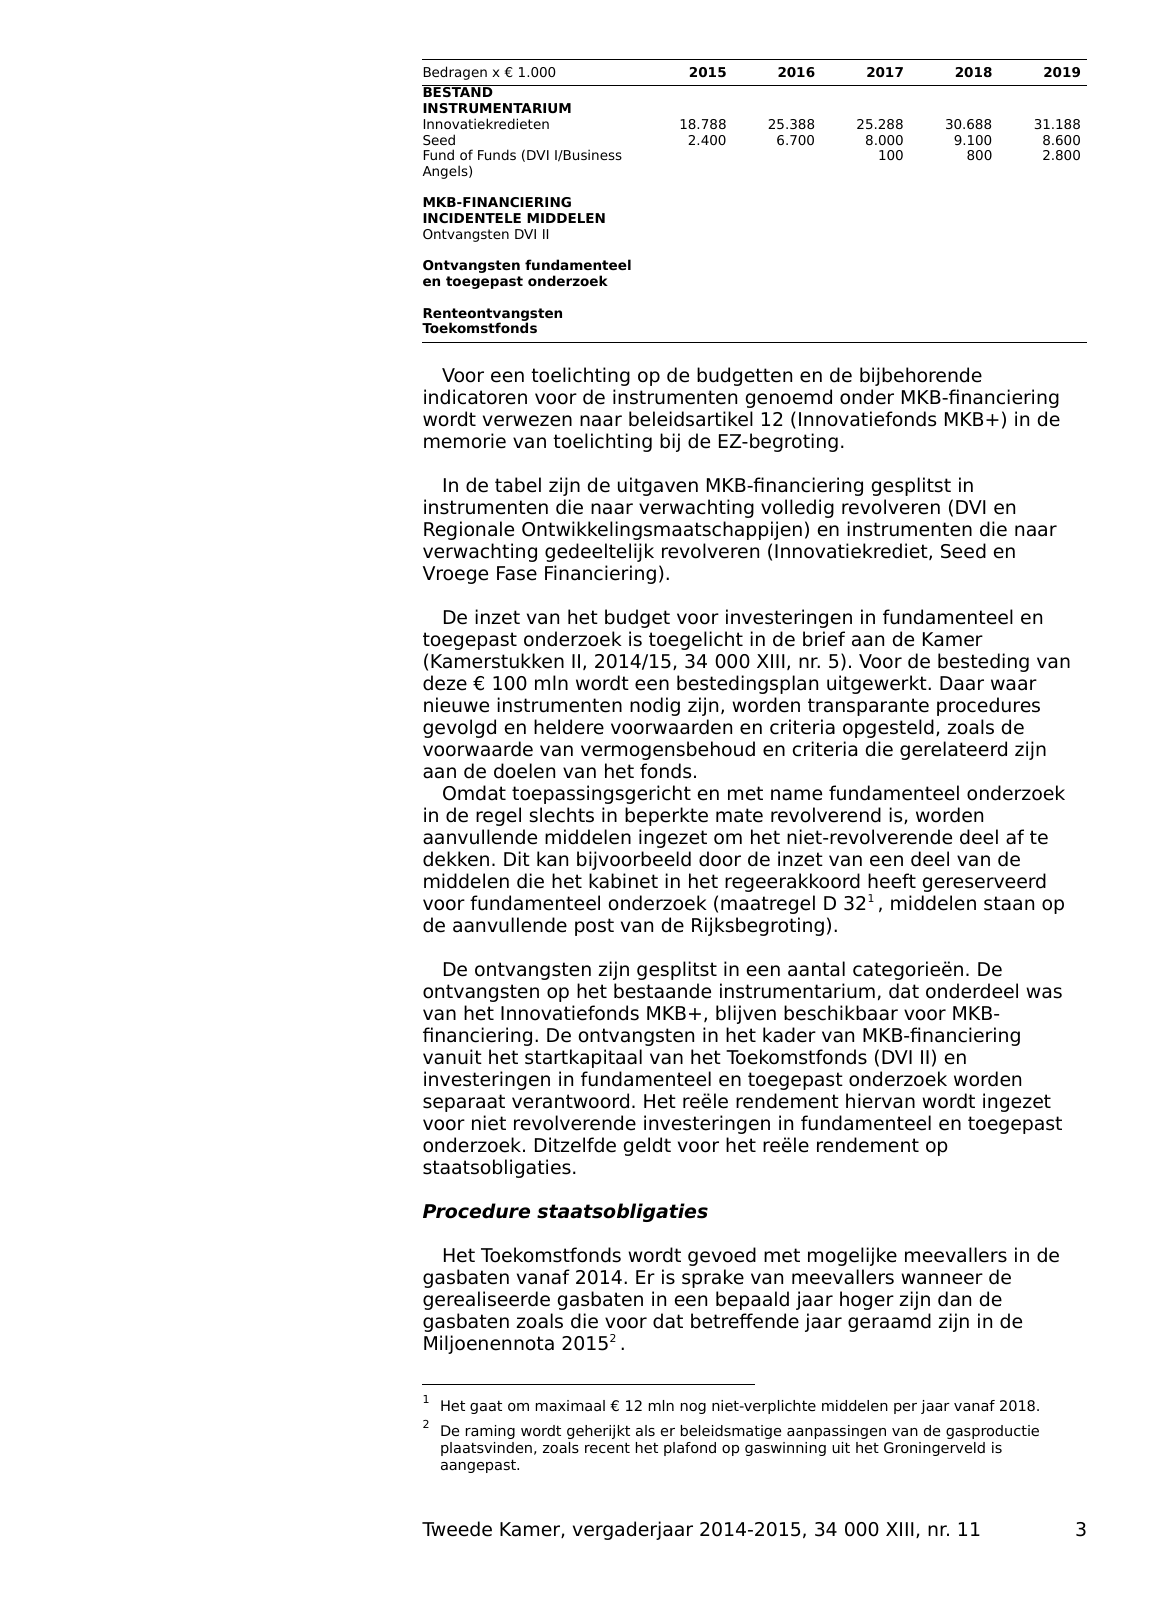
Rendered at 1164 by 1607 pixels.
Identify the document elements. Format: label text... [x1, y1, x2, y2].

table_cell [644, 258, 732, 290]
table_cell 8.600 [998, 133, 1087, 148]
table_cell 31.188 [998, 117, 1087, 132]
table_cell [732, 86, 821, 117]
table_cell MKB-FINANCIERING INCIDENTELE MIDDELEN [422, 195, 644, 227]
table_header 2017 [821, 60, 909, 85]
table_cell [422, 290, 644, 305]
table_cell Renteontvangsten Toekomstfonds [422, 305, 644, 342]
text Het Toekomstfonds wordt gevoed met mogelijke meevallers in de gasbaten vanaf 2014. Er is sprake van meevallers wanneer de gerealiseerde gasbaten in een bepaald jaar hoger zijn dan de gasbaten zoals die voor dat betreffende jaar geraamd zijn in de Miljoenennota 2015. [422, 1245, 1087, 1355]
text Omdat toepassingsgericht en met name fundamenteel onderzoek in de regel slechts in beperkte mate revolverend is, worden aanvullende middelen ingezet om het niet-revolverende deel af te dekken. Dit kan bijvoorbeeld door de inzet van een deel van de middelen die het kabinet in het regeerakkoord heeft gereserveerd voor fundamenteel onderzoek (maatregel D 32, middelen staan op de aanvullende post van de Rijksbegroting). [422, 783, 1087, 937]
table_cell 8.000 [821, 133, 909, 148]
table_cell [821, 180, 909, 195]
table_cell [821, 195, 909, 227]
table_cell [644, 227, 732, 242]
table_cell [910, 305, 998, 342]
table_cell [732, 227, 821, 242]
table_cell Seed [422, 133, 644, 148]
table_cell 100 [821, 148, 909, 179]
table_cell [732, 290, 821, 305]
table_cell [644, 290, 732, 305]
table_cell [732, 305, 821, 342]
table_cell [422, 180, 644, 195]
table_cell [998, 305, 1087, 342]
table_cell [998, 258, 1087, 290]
table_cell [998, 86, 1087, 117]
table_cell [644, 305, 732, 342]
table_cell 800 [910, 148, 998, 179]
table_cell 2.400 [644, 133, 732, 148]
table_cell [910, 86, 998, 117]
table_header 2019 [998, 60, 1087, 85]
table_cell [644, 86, 732, 117]
table_cell [732, 258, 821, 290]
table_cell [644, 148, 732, 179]
text De raming wordt geherijkt als er beleidsmatige aanpassingen van de gasproductie plaatsvinden, zoals recent het plafond op gaswinning uit het Groningerveld is aangepast. [422, 1418, 1087, 1474]
table_cell [998, 243, 1087, 258]
table_cell [821, 305, 909, 342]
table_cell [821, 227, 909, 242]
table_cell [644, 195, 732, 227]
table_cell [732, 243, 821, 258]
table_cell [732, 180, 821, 195]
table_cell Innovatiekredieten [422, 117, 644, 132]
table_header 2016 [732, 60, 821, 85]
table_cell Ontvangsten DVI II [422, 227, 644, 242]
table_cell [732, 195, 821, 227]
table_cell [821, 290, 909, 305]
table_cell [821, 86, 909, 117]
table_cell [422, 243, 644, 258]
table_cell [998, 227, 1087, 242]
table_cell 2.800 [998, 148, 1087, 179]
table_cell 18.788 [644, 117, 732, 132]
table_cell [998, 290, 1087, 305]
table_cell [644, 243, 732, 258]
table_cell [910, 180, 998, 195]
text Het gaat om maximaal € 12 mln nog niet-verplichte middelen per jaar vanaf 2018. [422, 1393, 1087, 1416]
text De inzet van het budget voor investeringen in fundamenteel en toegepast onderzoek is toegelicht in de brief aan de Kamer (Kamerstukken II, 2014/15, 34 000 XIII, nr. 5). Voor de besteding van deze € 100 mln wordt een bestedingsplan uitgewerkt. Daar waar nieuwe instrumenten nodig zijn, worden transparante procedures gevolgd en heldere voorwaarden en criteria opgesteld, zoals de voorwaarde van vermogensbehoud en criteria die gerelateerd zijn aan de doelen van het fonds. [422, 607, 1087, 783]
text Voor een toelichting op de budgetten en de bijbehorende indicatoren voor de instrumenten genoemd onder MKB-financiering wordt verwezen naar beleidsartikel 12 (Innovatiefonds MKB+) in de memorie van toelichting bij de EZ-begroting. [422, 365, 1087, 453]
table_cell [910, 227, 998, 242]
table_cell 25.288 [821, 117, 909, 132]
table_cell [821, 258, 909, 290]
table_header Bedragen x € 1.000 [422, 60, 644, 85]
table_cell [910, 258, 998, 290]
table_header 2018 [910, 60, 998, 85]
subtitle Procedure staatsobligaties [422, 1201, 1087, 1223]
table_cell [821, 243, 909, 258]
table_cell [998, 195, 1087, 227]
table_cell Fund of Funds (DVI I/Business Angels) [422, 148, 644, 179]
table_cell 9.100 [910, 133, 998, 148]
text In de tabel zijn de uitgaven MKB-financiering gesplitst in instrumenten die naar verwachting volledig revolveren (DVI en Regionale Ontwikkelingsmaatschappijen) en instrumenten die naar verwachting gedeeltelijk revolveren (Innovatiekrediet, Seed en Vroege Fase Financiering). [422, 475, 1087, 585]
table_header 2015 [644, 60, 732, 85]
table_cell [910, 195, 998, 227]
table_cell [732, 148, 821, 179]
table_cell [998, 180, 1087, 195]
table_cell 25.388 [732, 117, 821, 132]
table_cell BESTAND INSTRUMENTARIUM [422, 86, 644, 117]
text De ontvangsten zijn gesplitst in een aantal categorieën. De ontvangsten op het bestaande instrumentarium, dat onderdeel was van het Innovatiefonds MKB+, blijven beschikbaar voor MKB-financiering. De ontvangsten in het kader van MKB-financiering vanuit het startkapitaal van het Toekomstfonds (DVI II) en investeringen in fundamenteel en toegepast onderzoek worden separaat verantwoord. Het reële rendement hiervan wordt ingezet voor niet revolverende investeringen in fundamenteel en toegepast onderzoek. Ditzelfde geldt voor het reële rendement op staatsobligaties. [422, 959, 1087, 1179]
table_cell [910, 290, 998, 305]
table_cell [910, 243, 998, 258]
table_cell 30.688 [910, 117, 998, 132]
table_cell [644, 180, 732, 195]
table_cell Ontvangsten fundamenteel en toegepast onderzoek [422, 258, 644, 290]
table_cell 6.700 [732, 133, 821, 148]
